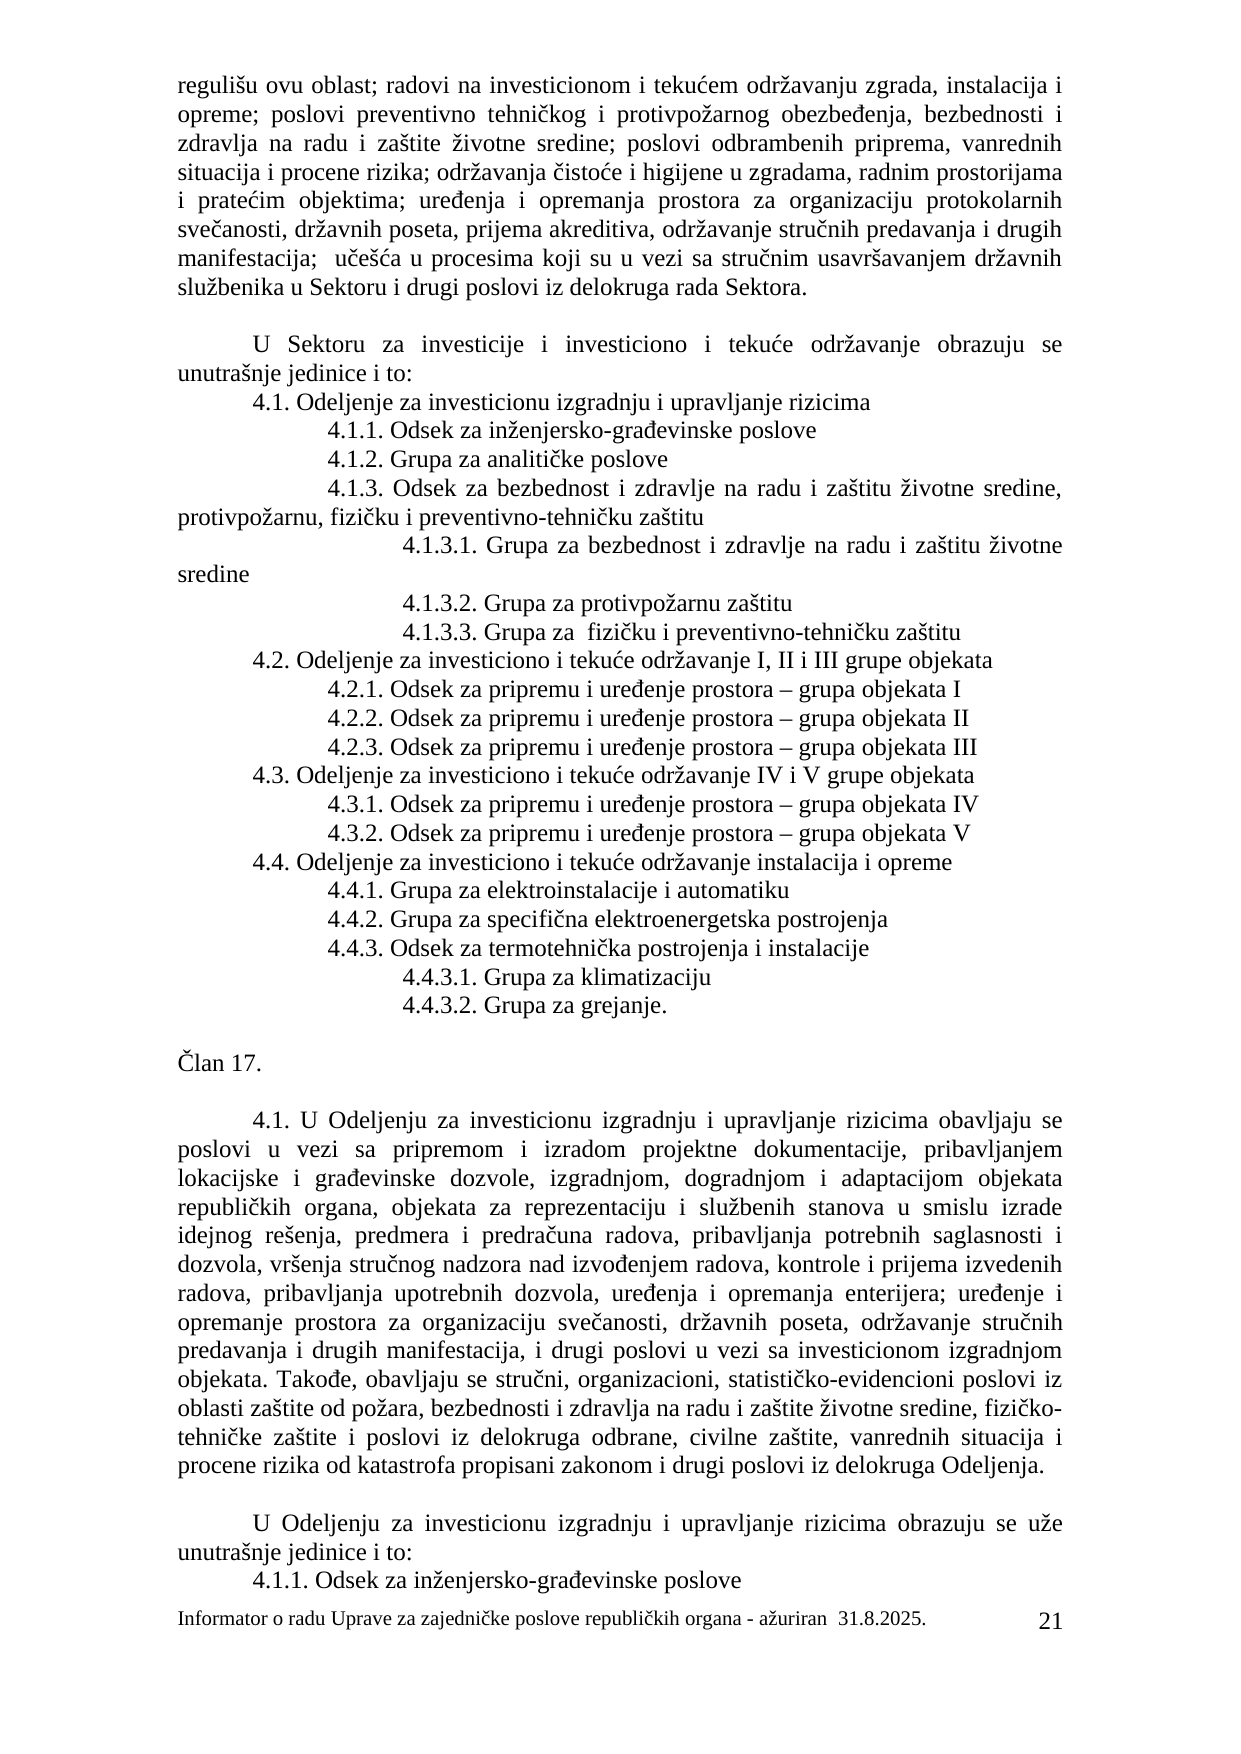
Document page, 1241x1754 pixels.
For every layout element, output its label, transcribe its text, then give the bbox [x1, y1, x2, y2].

subtitle 4.1.3.2. Grupa za protivpožarnu zaštitu [177, 588, 1063, 617]
subtitle 4.1.1. Odsek za inženjersko-građevinske poslove [177, 1565, 1063, 1594]
subtitle 4.4.3.1. Grupa za klimatizaciju [177, 962, 1063, 990]
subtitle 4.3.2. Odsek za pripremu i uređenje prostora – grupa objekata V [177, 818, 1063, 847]
subtitle 4.4.3.2. Grupa za grejanje. [177, 990, 1063, 1019]
subtitle 4.4. Odeljenje za investiciono i tekuće održavanje instalacija i opreme [177, 847, 1063, 875]
subtitle 4.2.1. Odsek za pripremu i uređenje prostora – grupa objekata I [177, 674, 1063, 703]
subtitle 4.1. U Odeljenju za investicionu izgradnju i upravljanje rizicima obavljaju se poslovi u vezi sa pripremom i izradom projektne dokumentacije, pribavljanjem lokacijske i građevinske dozvole, izgradnjom, dogradnjom i adaptacijom objekata republičkih organa, objekata za reprezentaciju i službenih stanova u smislu izrade idejnog rešenja, predmera i predračuna radova, pribavljanja potrebnih saglasnosti i dozvola, vršenja stručnog nadzora nad izvođenjem radova, kontrole i prijema izvedenih radova, pribavljanja upotrebnih dozvola, uređenja i opremanja enterijera; uređenje i opremanje prostora za organizaciju svečanosti, državnih poseta, održavanje stručnih predavanja i drugih manifestacija, i drugi poslovi u vezi sa investicionom izgradnjom objekata. Takođe, obavljaju se stručni, organizacioni, statističko-evidencioni poslovi iz oblasti zaštite od požara, bezbednosti i zdravlja na radu i zaštite životne sredine, fizičko-tehničke zaštite i poslovi iz delokruga odbrane, civilne zaštite, vanrednih situacija i procene rizika od katastrofa propisani zakonom i drugi poslovi iz delokruga Odeljenja. [177, 1105, 1063, 1479]
subtitle 4.4.1. Grupa za elektroinstalacije i automatiku [177, 875, 1063, 904]
subtitle 4.2. Odeljenje za investiciono i tekuće održavanje I, II i III grupe objekata [177, 645, 1063, 674]
subtitle 4.3.1. Odsek za pripremu i uređenje prostora – grupa objekata IV [177, 789, 1063, 818]
subtitle 4.1.1. Odsek za inženjersko-građevinske poslove [177, 415, 1063, 444]
subtitle 4.2.2. Odsek za pripremu i uređenje prostora – grupa objekata II [177, 703, 1063, 732]
subtitle 4.3. Odeljenje za investiciono i tekuće održavanje IV i V grupe objekata [177, 760, 1063, 789]
subtitle regulišu ovu oblast; radovi na investicionom i tekućem održavanju zgrada, instalacija i opreme; poslovi preventivno tehničkog i protivpožarnog obezbeđenja, bezbednosti i zdravlja na radu i zaštite životne sredine; poslovi odbrambenih priprema, vanrednih situacija i procene rizika; održavanja čistoće i higijene u zgradama, radnim prostorijama i pratećim objektima; uređenja i opremanja prostora za organizaciju protokolarnih svečanosti, državnih poseta, prijema akreditiva, održavanje stručnih predavanja i drugih manifestacija; učešća u procesima koji su u vezi sa stručnim usavršavanjem državnih službenika u Sektoru i drugi poslovi iz delokruga rada Sektora. [177, 70, 1063, 300]
subtitle 4.1. Odeljenje za investicionu izgradnju i upravljanje rizicima [177, 387, 1063, 415]
subtitle U Odeljenju za investicionu izgradnju i upravljanje rizicima obrazuju se uže unutrašnje jedinice i to: [177, 1508, 1063, 1565]
subtitle 4.4.3. Odsek za termotehnička postrojenja i instalacije [177, 933, 1063, 962]
subtitle 4.1.3. Odsek za bezbednost i zdravlje na radu i zaštitu životne sredine, protivpožarnu, fizičku i preventivno-tehničku zaštitu [177, 473, 1063, 530]
subtitle Član 17. [177, 1048, 1063, 1077]
subtitle 4.1.3.3. Grupa za fizičku i preventivno-tehničku zaštitu [177, 617, 1063, 645]
subtitle 4.1.3.1. Grupa za bezbednost i zdravlje na radu i zaštitu životne sredine [177, 530, 1063, 588]
subtitle U Sektoru za investicije i investiciono i tekuće održavanje obrazuju se unutrašnje jedinice i to: [177, 329, 1063, 387]
subtitle 4.4.2. Grupa za specifična elektroenergetska postrojenja [177, 904, 1063, 933]
subtitle 4.1.2. Grupa za analitičke poslove [177, 444, 1063, 473]
subtitle 4.2.3. Odsek za pripremu i uređenje prostora – grupa objekata III [177, 732, 1063, 760]
